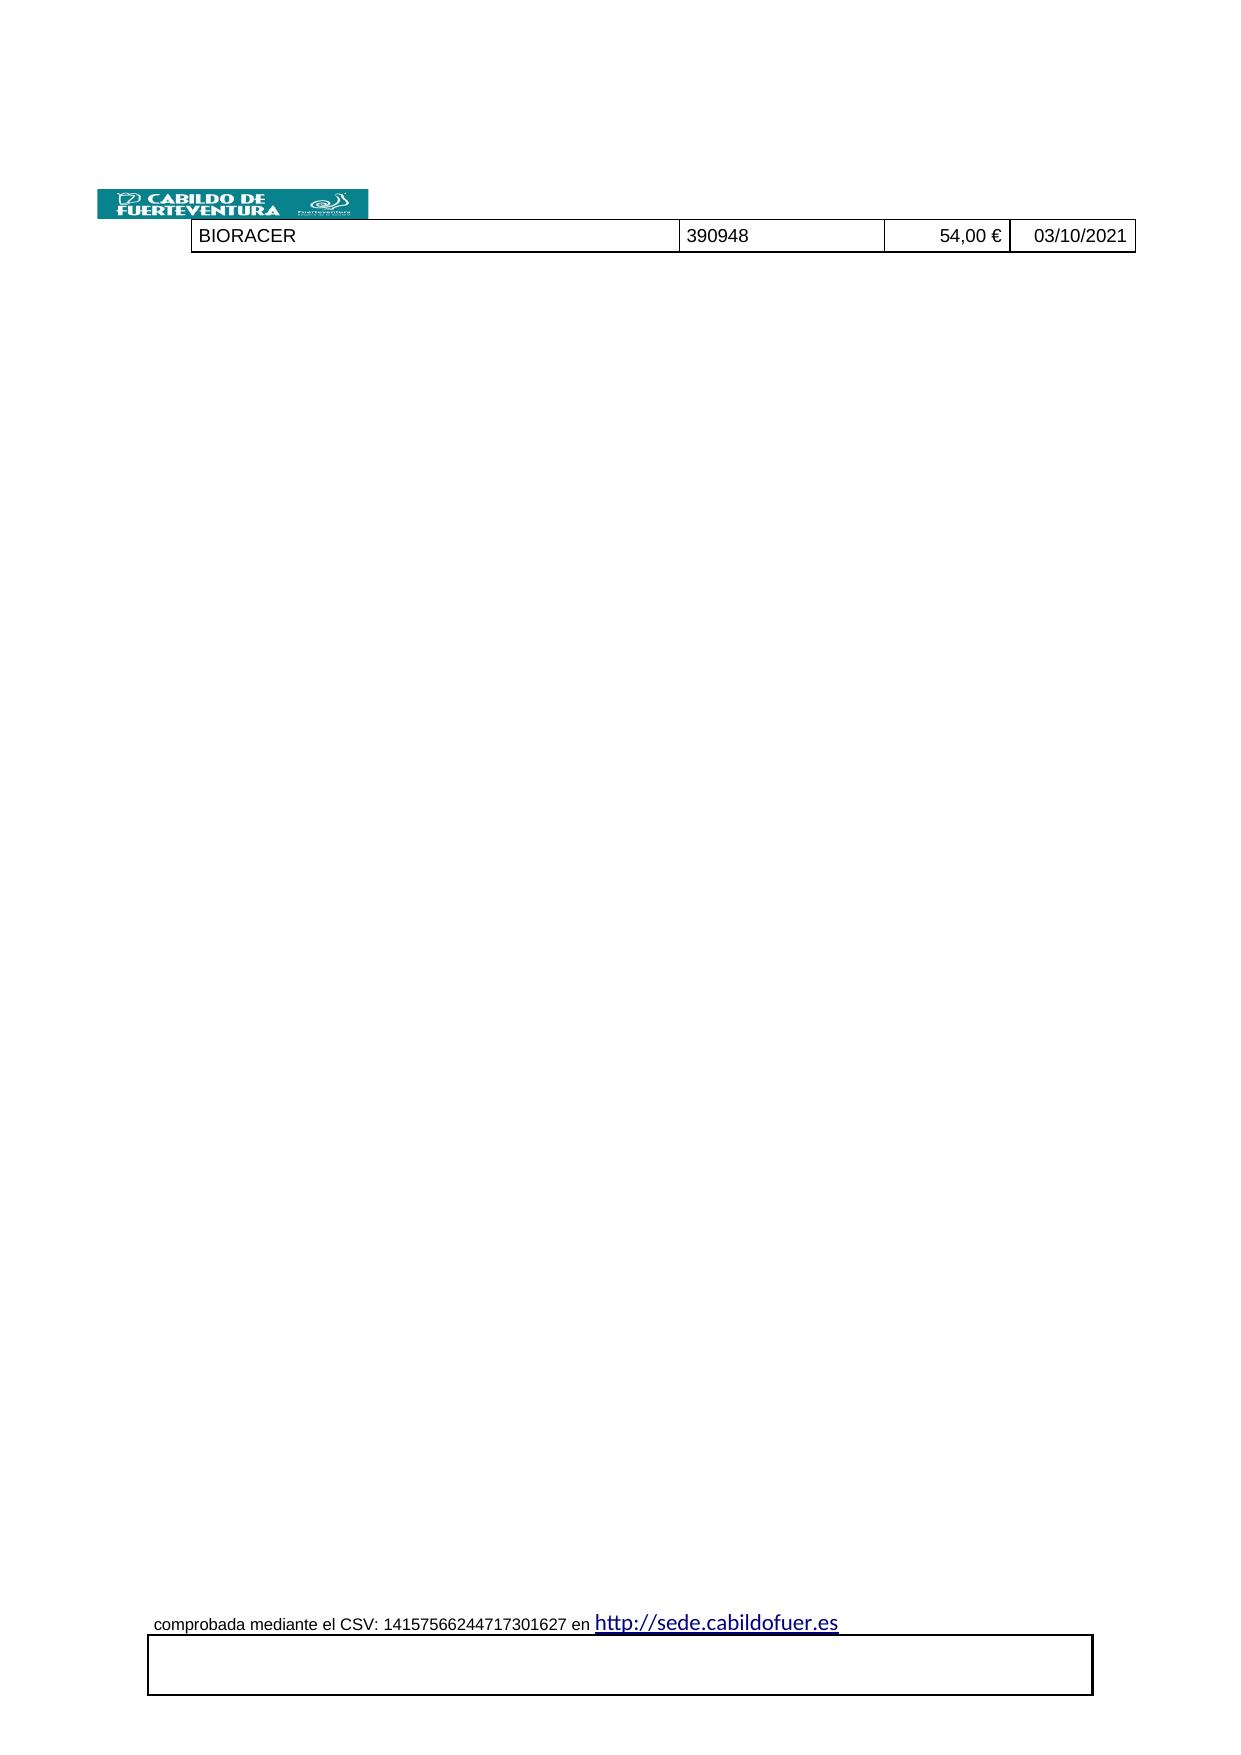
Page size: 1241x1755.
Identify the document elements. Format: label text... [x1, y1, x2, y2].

table_cell 390948 [680, 220, 884, 251]
table_cell BIORACER [192, 220, 679, 251]
table_cell 03/10/2021 [1011, 220, 1135, 251]
table_cell 54,00 € [885, 220, 1009, 251]
picture [97, 189, 369, 219]
